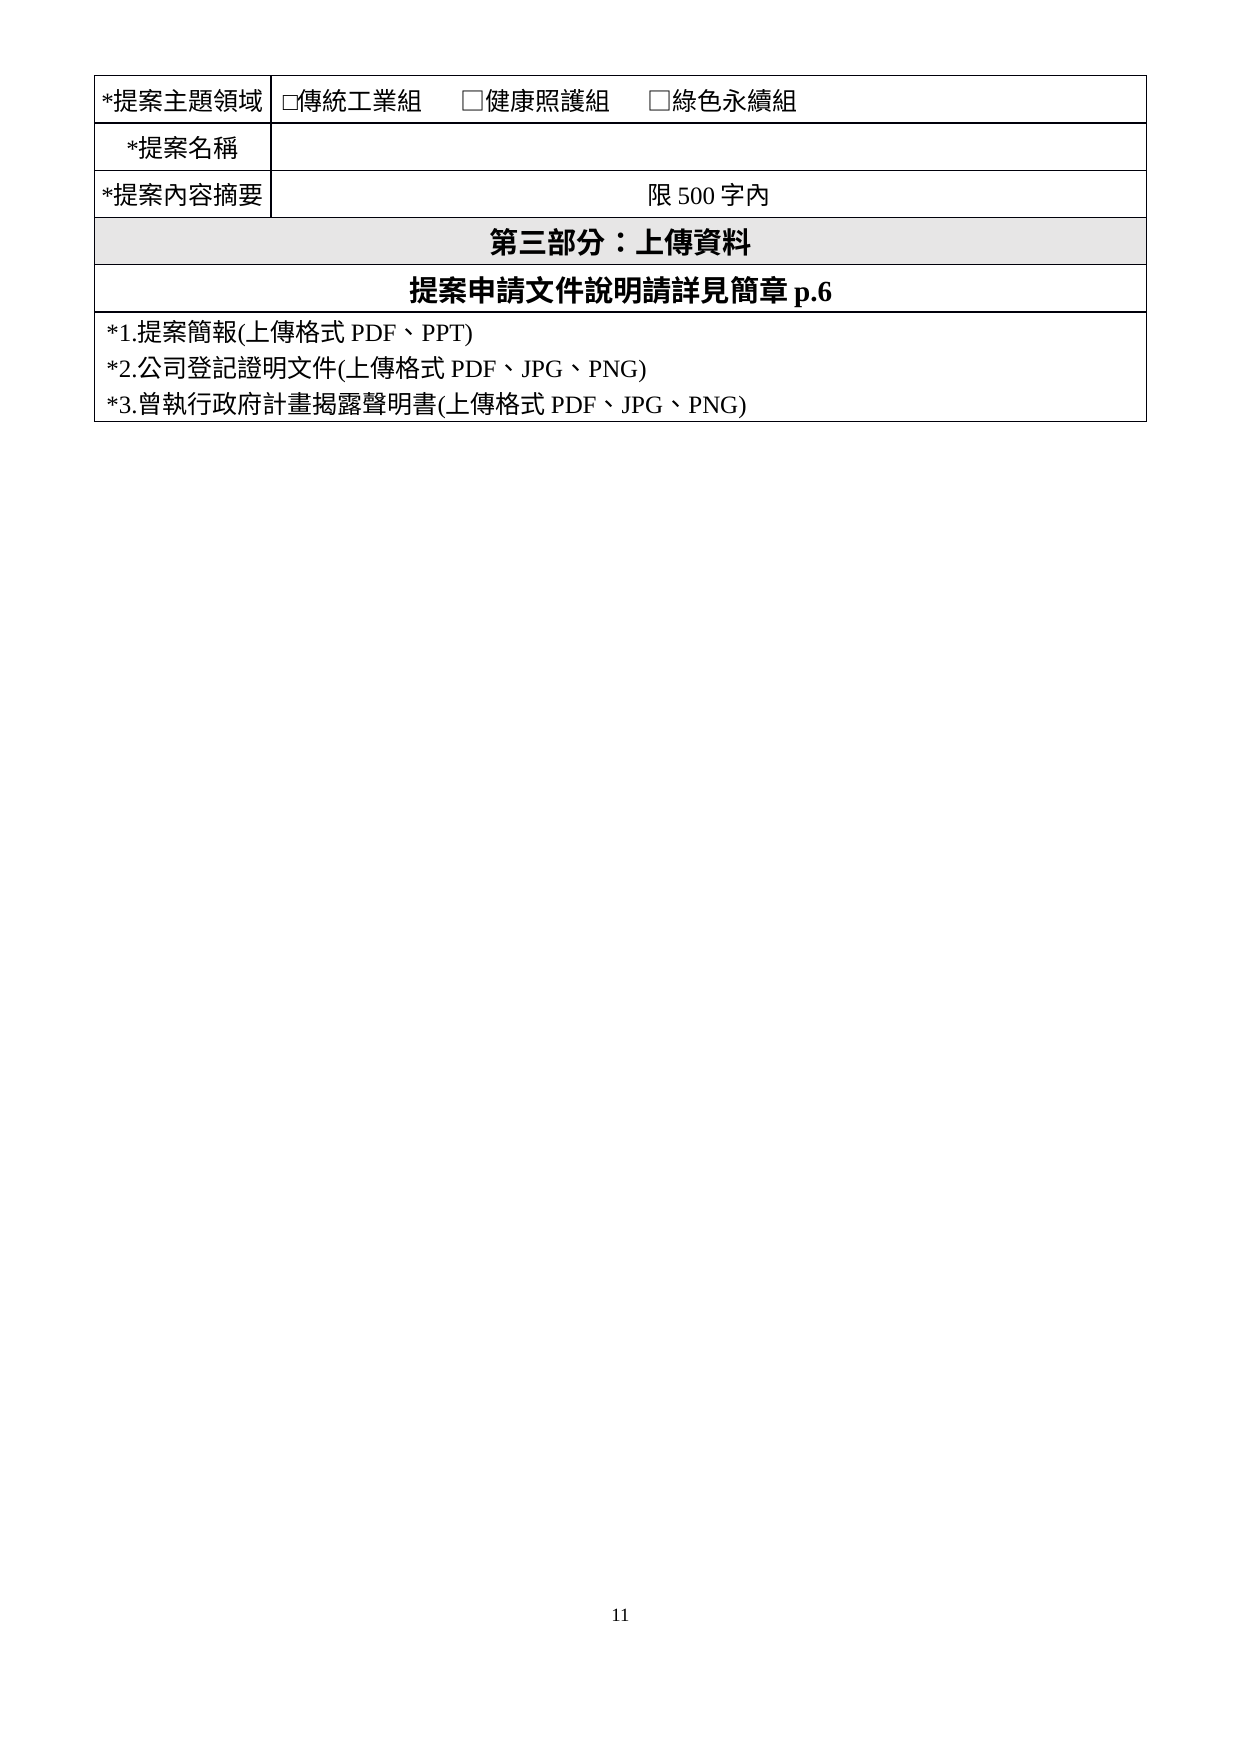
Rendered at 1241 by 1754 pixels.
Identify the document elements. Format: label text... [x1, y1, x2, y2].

table_cell *提案名稱 [95, 124, 270, 169]
table_cell 提案申請文件說明請詳見簡章p.6 [95, 265, 1146, 311]
table_cell *提案內容摘要 [95, 171, 270, 217]
table_cell 第三部分：上傳資料 [95, 218, 1146, 264]
table_cell *提案主題領域 [95, 76, 270, 122]
table_cell 限500字內 [272, 171, 1146, 217]
table_cell [272, 124, 1146, 169]
table_cell *1.提案簡報(上傳格式PDF、PPT) *2.公司登記證明文件(上傳格式PDF、JPG、PNG) *3.曾執行政府計畫揭露聲明書(上傳格式PDF、JPG、PNG) [95, 313, 1146, 421]
table_cell □傳統工業組 □健康照護組 □綠色永續組 [272, 76, 1146, 122]
